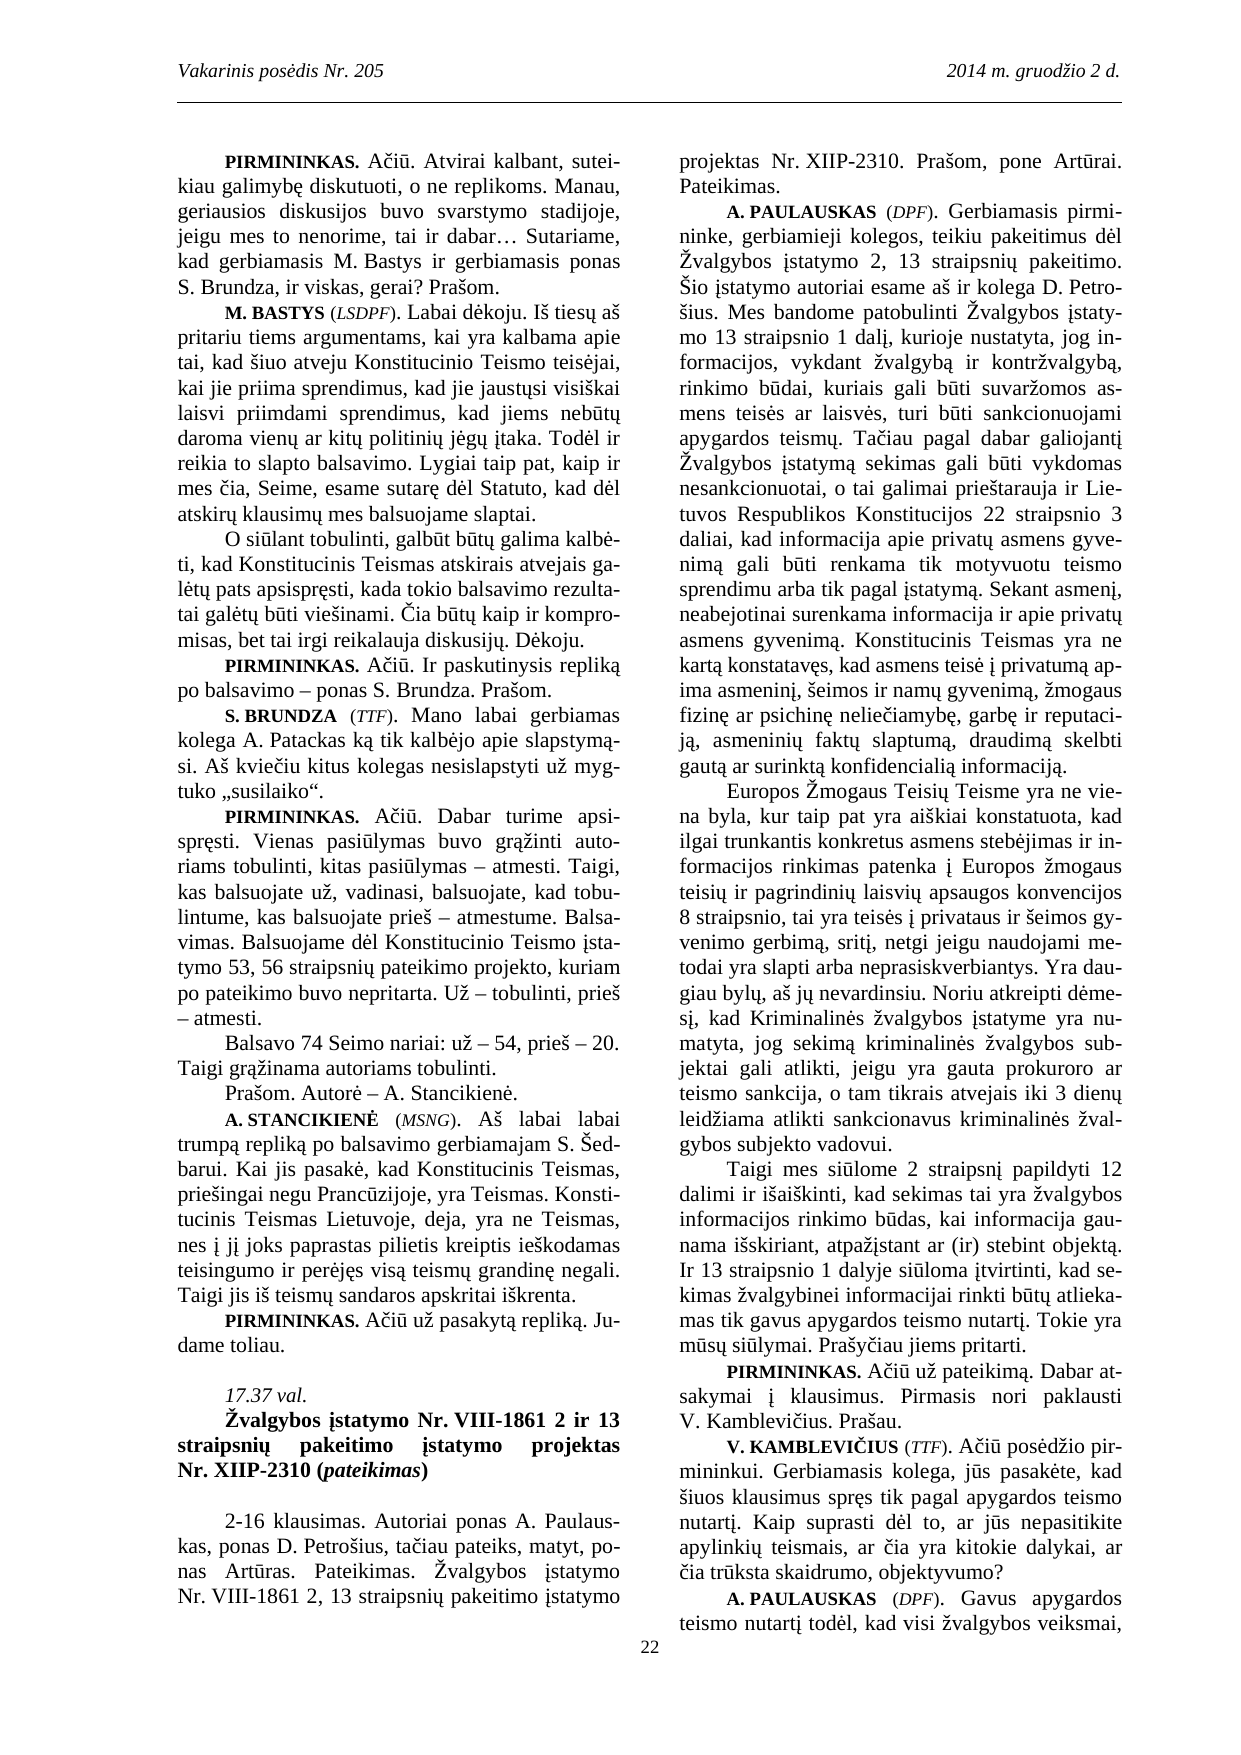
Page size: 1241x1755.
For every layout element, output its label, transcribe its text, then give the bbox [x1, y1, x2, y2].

text PIRMININKAS. Ačiū. Da­bar tu­ri­me ap­si­spręs­ti. Vie­nas pa­siū­ly­mas bu­vo grą­žin­ti au­to­riams to­bu­lin­ti, ki­tas pa­siū­ly­mas – at­mes­ti. Tai­gi, kas bal­suo­ja­te už, va­di­na­si, bal­suo­ja­te, kad to­bu­lin­tu­me, kas bal­suo­ja­te prieš – at­mes­tu­me. Bal­sa­vi­mas. Bal­suo­ja­me dėl Kon­sti­tu­ci­nio Teis­mo įsta­ty­mo 53, 56 straips­nių pa­tei­ki­mo pro­jek­to, ku­riam po pa­tei­ki­mo bu­vo ne­pri­tar­ta. Už – to­bu­lin­ti, prieš – at­mes­ti. [177, 803, 620, 1030]
text Pra­šom. Au­to­rė – A. Stan­ci­kie­nė. [177, 1080, 620, 1106]
text PIRMININKAS. Ačiū už pa­sa­ky­tą re­pli­ką. Ju­da­me to­liau. [177, 1307, 620, 1358]
text Eu­ro­pos Žmo­gaus Tei­sių Teis­me yra ne vie­na by­la, kur taip pat yra aiš­kiai kon­sta­tuo­ta, kad il­gai trun­kan­tis kon­kre­tus as­mens ste­bė­ji­mas ir in­for­ma­ci­jos rin­ki­mas pa­ten­ka į Eu­ro­pos žmo­gaus tei­sių ir pa­grin­di­nių lais­vių ap­sau­gos kon­ven­ci­jos 8 straips­nio, tai yra tei­sės į pri­va­taus ir šei­mos gy­ve­ni­mo ger­bi­mą, sri­tį, net­gi jei­gu nau­do­ja­mi me­to­dai yra slap­ti ar­ba nepra­si­skver­bian­tys. Yra dau­giau by­lų, aš jų ne­var­din­siu. No­riu at­kreip­ti dė­me­sį, kad Kri­mi­na­li­nės žval­gy­bos įsta­ty­me yra nu­ma­ty­ta, jog se­ki­mą kri­mi­na­li­nės žval­gy­bos sub­jek­tai ga­li at­lik­ti, jei­gu yra gau­ta pro­ku­ro­ro ar teis­mo sank­ci­ja, o tam tik­rais at­ve­jais iki 3 die­nų lei­džia­ma at­lik­ti sank­cio­na­vus kri­mi­na­li­nės žval­gy­bos sub­jek­to va­do­vui. [679, 778, 1122, 1156]
text Bal­sa­vo 74 Sei­mo na­riai: už – 54, prieš – 20. Tai­gi grą­ži­na­ma au­to­riams to­bu­lin­ti. [177, 1030, 620, 1080]
text Tai­gi mes siū­lo­me 2 straips­nį pa­pil­dy­ti 12 da­li­mi ir iš­aiš­kin­ti, kad se­ki­mas tai yra žval­gy­bos in­for­ma­ci­jos rin­ki­mo bū­das, kai in­for­ma­ci­ja gau­na­ma iš­ski­riant, at­pa­žįs­tant ar (ir) ste­bint ob­jek­tą. Ir 13 straips­nio 1 da­ly­je siū­lo­ma įtvir­tin­ti, kad se­ki­mas žval­gy­bi­nei in­for­ma­ci­jai rink­ti bū­tų at­lie­ka­mas tik ga­vus apy­gar­dos teis­mo nu­tar­tį. To­kie yra mū­sų siū­ly­mai. Pra­šy­čiau jiems pri­tar­ti. [679, 1156, 1122, 1358]
text pro­jek­tas Nr. XIIP-2310. Pra­šom, po­ne Ar­tū­rai. Pa­tei­ki­mas. [679, 148, 1122, 198]
text S. BRUNDZA (TTF). Ma­no la­bai ger­bia­mas ko­le­ga A. Pa­tac­kas ką tik kal­bė­jo apie slaps­ty­mą­si. Aš kvie­čiu ki­tus ko­le­gas ne­si­slaps­ty­ti už myg­tu­ko „su­si­lai­ko“. [177, 702, 620, 803]
text A. STANCIKIENĖ (MSNG). Aš la­bai la­bai trum­pą re­pli­ką po bal­sa­vi­mo ger­bia­ma­jam S. Šed­ba­rui. Kai jis pa­sa­kė, kad Kon­sti­tu­ci­nis Teis­mas, prie­šin­gai ne­gu Pran­cū­zi­jo­je, yra Teis­mas. Kon­sti­tu­ci­nis Teis­mas Lie­tu­vo­je, de­ja, yra ne Teis­mas, nes į jį joks pa­pras­tas pi­lie­tis kreip­tis ieš­ko­da­mas tei­sin­gu­mo ir per­ėjęs vi­są teis­mų gran­di­nę ne­ga­li. Tai­gi jis iš teis­mų san­da­ros ap­skri­tai iš­kren­ta. [177, 1106, 620, 1307]
text V. KAMBLEVIČIUS (TTF). Ačiū po­sė­džio pir­mi­nin­kui. Ger­bia­ma­sis ko­le­ga, jūs pa­sa­kė­te, kad šiuos klau­si­mus spręs tik pa­gal apy­gar­dos teis­mo nu­tar­tį. Kaip su­pras­ti dėl to, ar jūs ne­pa­si­ti­ki­te apy­lin­kių teis­mais, ar čia yra ki­to­kie da­ly­kai, ar čia trūks­ta skaid­ru­mo, ob­jek­ty­vu­mo? [679, 1433, 1122, 1584]
text PIRMININKAS. Ačiū. Ir pas­ku­ti­ny­sis re­pli­ką po bal­sa­vi­mo – po­nas S. Brun­dza. Pra­šom. [177, 652, 620, 702]
text M. BASTYS (LSDPF). La­bai dė­ko­ju. Iš tie­sų aš pri­ta­riu tiems ar­gu­men­tams, kai yra kal­ba­ma apie tai, kad šiuo at­ve­ju Kon­sti­tu­ci­nio Teis­mo tei­sė­jai, kai jie pri­ima spren­di­mus, kad jie jaus­tų­si vi­siš­kai lais­vi pri­im­da­mi spren­di­mus, kad jiems ne­bū­tų da­ro­ma vie­nų ar ki­tų po­li­ti­nių jė­gų įta­ka. To­dėl ir rei­kia to slap­to bal­sa­vi­mo. Ly­giai taip pat, kaip ir mes čia, Sei­me, esa­me su­ta­rę dėl Sta­tu­to, kad dėl at­ski­rų klau­si­mų mes bal­suo­ja­me slap­tai. [177, 299, 620, 526]
text PIRMININKAS. Ačiū už pa­tei­ki­mą. Da­bar at­sa­ky­mai į klau­si­mus. Pir­ma­sis no­ri pa­klaus­ti V. Kam­ble­vi­čius. Pra­šau. [679, 1358, 1122, 1433]
text 2-16 klau­si­mas. Au­to­riai po­nas A. Pau­laus­kas, po­nas D. Pet­ro­šius, ta­čiau pa­teiks, ma­tyt, po­nas Ar­tū­ras. Pa­tei­ki­mas. Žval­gy­bos įsta­ty­mo Nr. VIII-1861 2, 13 straips­nių pa­kei­ti­mo įsta­ty­mo [177, 1508, 620, 1609]
text 17.37 val. [224, 1383, 620, 1407]
text Žval­gy­bos įsta­ty­mo Nr. VIII-1861 2 ir 13 straips­nių pa­kei­ti­mo įsta­ty­mo pro­jek­tas Nr. XIIP-2310 (pa­tei­ki­mas) [177, 1407, 620, 1483]
text A. PAULAUSKAS (DPF). Ger­bia­ma­sis pir­mi­nin­ke, ger­bia­mie­ji ko­le­gos, tei­kiu pa­kei­ti­mus dėl Žval­gy­bos įsta­ty­mo 2, 13 straips­nių pa­kei­ti­mo. Šio įsta­ty­mo au­to­riai esa­me aš ir ko­le­ga D. Pet­ro­šius. Mes ban­do­me pa­to­bu­lin­ti Žval­gy­bos įsta­ty­mo 13 straips­nio 1 da­lį, ku­rio­je nu­sta­ty­ta, jog in­for­ma­ci­jos, vyk­dant žval­gy­bą ir kontr­žval­gy­bą, rin­ki­mo bū­dai, ku­riais ga­li bū­ti su­var­žo­mos as­mens tei­sės ar lais­vės, tu­ri bū­ti sank­cio­nuo­ja­mi apy­gar­dos teis­mų. Ta­čiau pa­gal da­bar ga­lio­jan­tį Žval­gy­bos įsta­ty­mą se­ki­mas ga­li bū­ti vyk­do­mas ne­sank­cio­nuo­tai, o tai ga­li­mai prieš­ta­rau­ja ir Lie­tu­vos Res­pub­li­kos Kon­sti­tu­ci­jos 22 straips­nio 3 da­liai, kad in­for­ma­ci­ja apie pri­va­tų as­mens gy­ve­ni­mą ga­li bū­ti ren­ka­ma tik mo­ty­vuo­tu teis­mo spren­di­mu ar­ba tik pa­gal įsta­ty­mą. Se­kant as­me­nį, ne­abe­jo­ti­nai su­ren­ka­ma in­for­ma­ci­ja ir apie pri­va­tų as­mens gy­ve­ni­mą. Kon­sti­tu­ci­nis Teis­mas yra ne kar­tą kon­sta­ta­vęs, kad as­mens tei­sė į pri­va­tu­mą ap­ima as­me­ni­nį, šei­mos ir na­mų gy­ve­ni­mą, žmo­gaus fi­zi­nę ar psi­chi­nę ne­lie­čia­my­bę, gar­bę ir re­pu­ta­ci­ją, as­me­ni­nių fak­tų slap­tu­mą, drau­di­mą skel­b­ti gau­tą ar su­rink­tą kon­fi­den­cia­lią in­for­ma­ci­ją. [679, 198, 1122, 778]
text PIRMININKAS. Ačiū. At­vi­rai kal­bant, su­tei­kiau ga­li­my­bę dis­ku­tuo­ti, o ne re­pli­koms. Ma­nau, ge­riau­sios dis­ku­si­jos bu­vo svars­ty­mo sta­di­jo­je, jei­gu mes to ne­no­ri­me, tai ir da­bar… Su­ta­ria­me, kad ger­bia­ma­sis M. Bas­tys ir ger­bia­ma­sis po­nas S. Brun­dza, ir vis­kas, ge­rai? Pra­šom. [177, 148, 620, 299]
text A. PAULAUSKAS (DPF). Ga­vus apy­gar­dos teis­mo nu­tar­tį to­dėl, kad vi­si žval­gy­bos veiks­mai, [679, 1584, 1122, 1635]
text O siū­lant to­bu­lin­ti, gal­būt bū­tų ga­li­ma kal­bė­ti, kad Kon­sti­tu­ci­nis Teis­mas at­ski­rais at­ve­jais ga­lė­tų pats ap­si­spręs­ti, ka­da to­kio bal­sa­vi­mo re­zul­ta­tai ga­lė­tų bū­ti vie­ši­na­mi. Čia bū­tų kaip ir kom­pro­mi­sas, bet tai ir­gi rei­ka­lau­ja dis­ku­si­jų. Dė­ko­ju. [177, 526, 620, 652]
